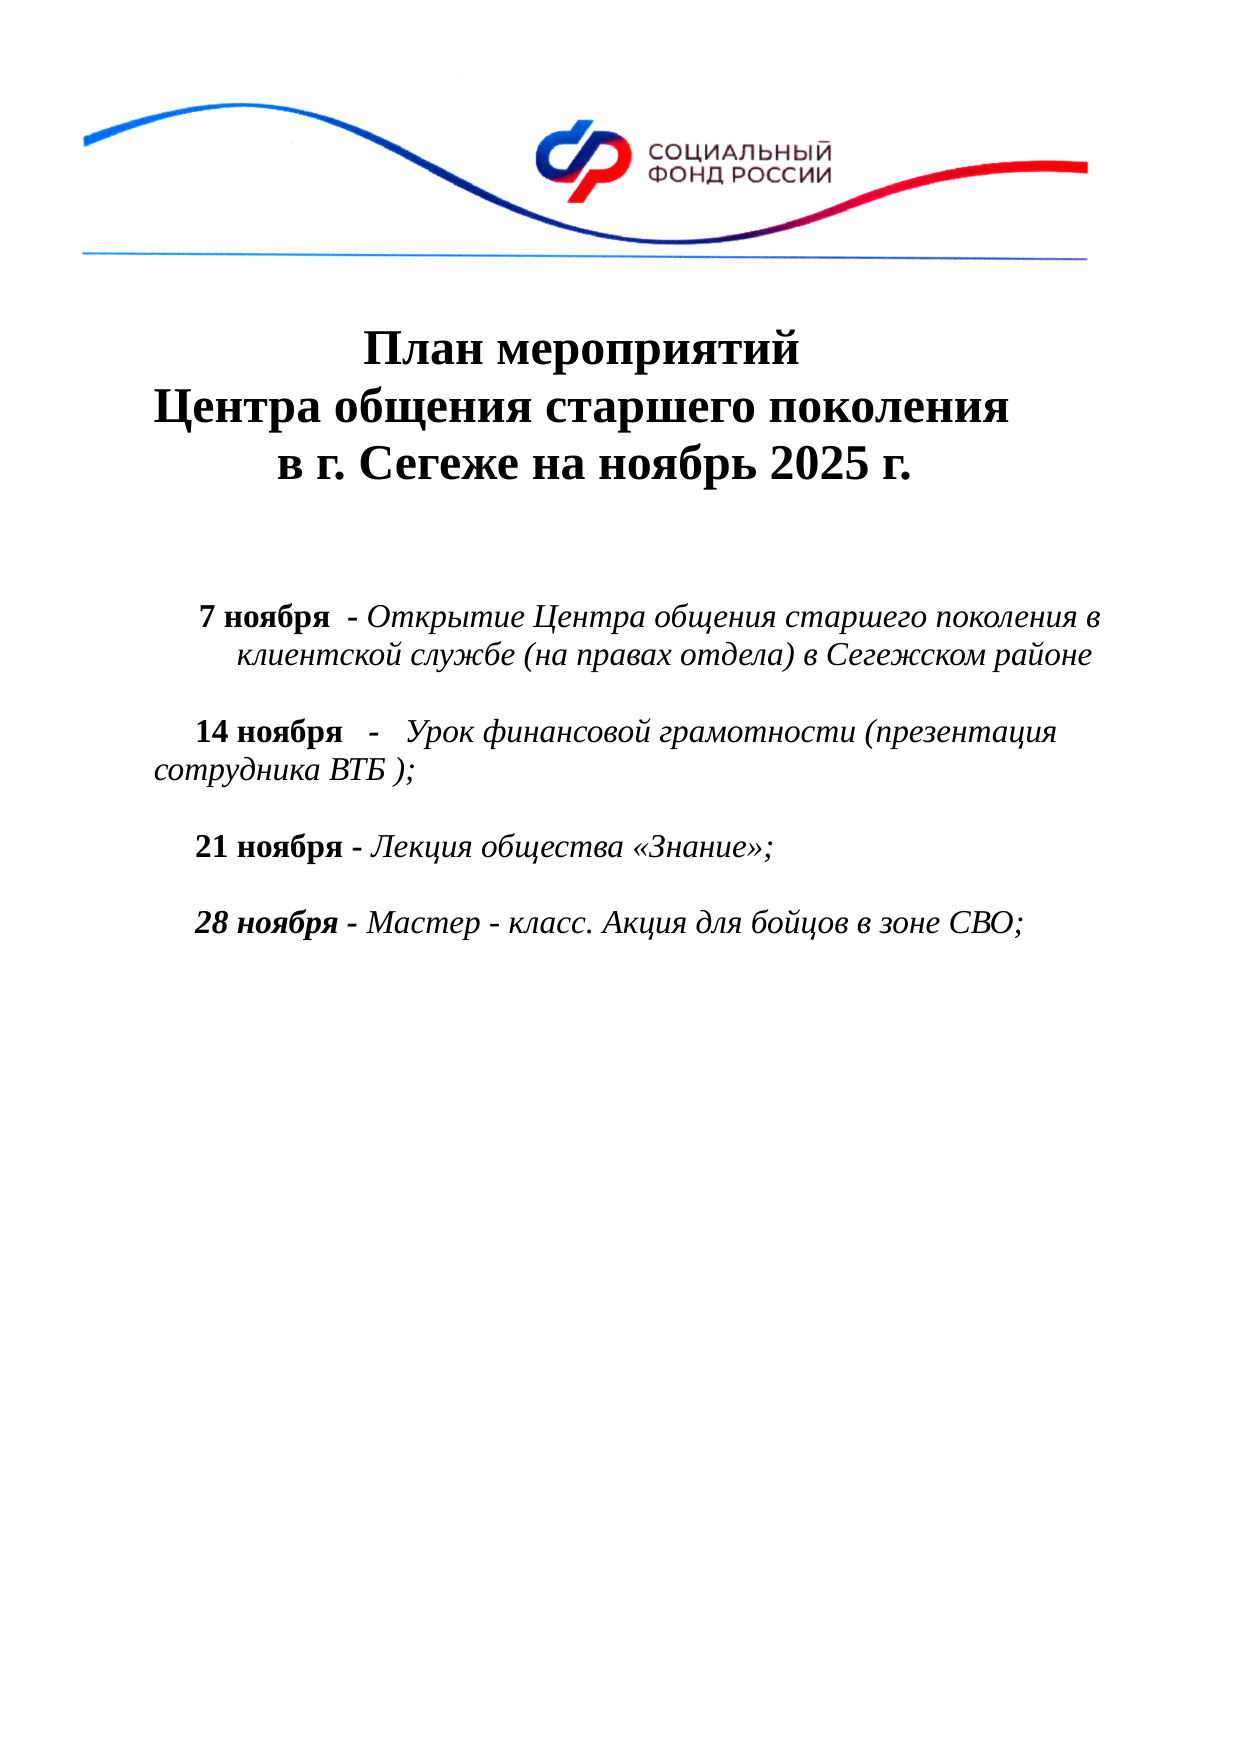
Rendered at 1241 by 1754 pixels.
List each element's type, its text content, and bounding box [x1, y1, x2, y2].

text сотрудника ВТБ ); [153, 749, 1104, 787]
text 7 ноября - Открытие Центра общения старшего поколения в клиентской службе (на правах отдела) в Сегежском районе [103, 596, 1104, 672]
text 28 ноября - Мастер - класс. Акция для бойцов в зоне СВО; [103, 902, 1104, 941]
text в г. Сегеже на ноябрь 2025 г. [59, 433, 1104, 490]
text 14 ноября - Урок финансовой грамотности (презентация [103, 711, 1104, 749]
text 21 ноября - Лекция общества «Знание»; [103, 826, 1104, 864]
text Центра общения старшего поколения [59, 375, 1104, 433]
picture [72, 44, 1091, 261]
text План мероприятий [59, 318, 1104, 375]
